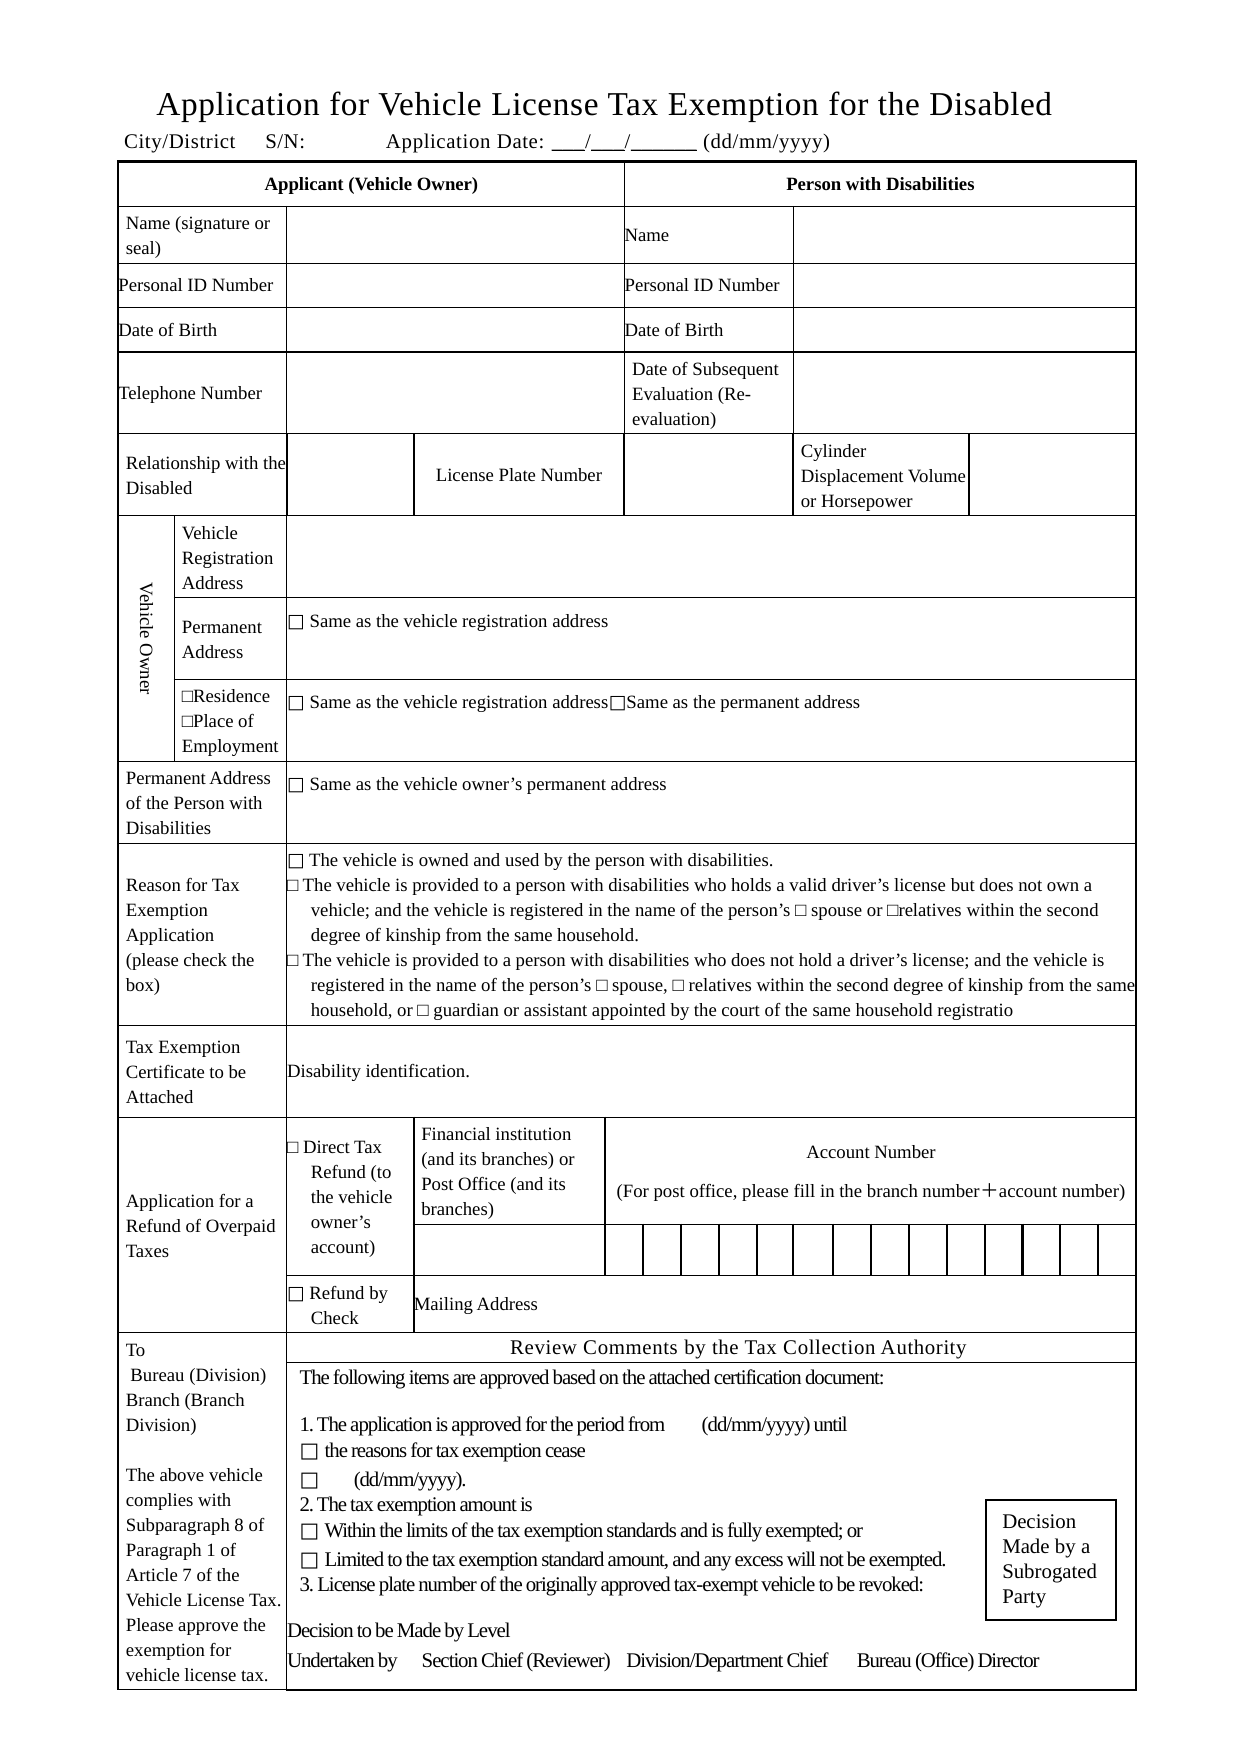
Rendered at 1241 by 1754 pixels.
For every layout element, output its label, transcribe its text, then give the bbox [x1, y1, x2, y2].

table_cell To Bureau (Division) Branch (Branch Division) The above vehicle complies with Subparagraph 8 of Paragraph 1 of Article 7 of the Vehicle License Tax. Please approve the exemption for vehicle license tax. [119, 1333, 286, 1689]
table_cell Permanent Address [175, 598, 286, 679]
table_cell [794, 353, 1135, 433]
table_cell [287, 308, 624, 351]
table_cell [644, 1225, 680, 1275]
text City/District S/N: Application Date: ___/___/______ (dd/mm/yyyy) [124, 123, 1122, 160]
table_cell □ Same as the vehicle registration address [287, 598, 1135, 679]
table_cell Disability identification. [287, 1026, 1135, 1117]
table_cell Application for a Refund of Overpaid Taxes [119, 1118, 286, 1332]
table_cell [625, 434, 792, 515]
table_cell Personal ID Number [625, 264, 793, 307]
table_cell [986, 1225, 1021, 1275]
table_header Applicant (Vehicle Owner) [119, 163, 624, 206]
table_cell □Residence □Place of Employment [175, 680, 286, 761]
table_cell [288, 434, 413, 515]
table_cell □ The vehicle is owned and used by the person with disabilities. □ The vehicle is provided to a person with disabilities who holds a valid driver’s license but does not own a vehicle; and the vehicle is registered in the name of the person’s □ spouse or □relatives within the second degree of kinship from the same household. □ The vehicle is provided to a person with disabilities who does not hold a driver’s license; and the vehicle is registered in the name of the person’s □ spouse, □ relatives within the second degree of kinship from the same household, or □ guardian or assistant appointed by the court of the same household registratio [287, 844, 1135, 1024]
table_cell [606, 1225, 642, 1275]
table_cell Permanent Address of the Person with Disabilities [119, 762, 286, 843]
table_header Person with Disabilities [625, 163, 1135, 206]
table_cell Vehicle Owner [119, 516, 174, 761]
table_cell Name (signature or seal) [119, 207, 286, 263]
table_cell Telephone Number [119, 353, 286, 433]
table_cell [910, 1225, 946, 1275]
table_cell [287, 264, 624, 307]
table_cell Financial institution (and its branches) or Post Office (and its branches) [415, 1118, 604, 1223]
table_cell Name [625, 207, 793, 263]
table_cell [758, 1225, 792, 1275]
table_cell License Plate Number [415, 434, 623, 515]
table_cell □ Refund by Check [287, 1276, 413, 1332]
table_cell [287, 207, 624, 263]
table_cell Mailing Address [415, 1276, 1135, 1332]
table_cell □ Direct Tax Refund (to the vehicle owner’s account) [287, 1118, 413, 1275]
table_cell The following items are approved based on the attached certification document: 1. The application is approved for the period from (dd/mm/yyyy) until □ the reasons for tax exemption cease □ (dd/mm/yyyy). 2. The tax exemption amount is □ Within the limits of the tax exemption standards and is fully exempted; or □ Limited to the tax exemption standard amount, and any excess will not be exempted. 3. License plate number of the originally approved tax-exempt vehicle to be revoked: Decision to be Made by Level Undertaken by Section Chief (Reviewer) Division/Department Chief Bureau (Office) Director [287, 1363, 1135, 1689]
table_cell [1099, 1225, 1135, 1275]
table_cell [872, 1225, 908, 1275]
table_cell Account Number (For post office, please fill in the branch number＋account number) [606, 1118, 1135, 1223]
table_cell Review Comments by the Tax Collection Authority [287, 1333, 1135, 1362]
table_cell [794, 308, 1135, 351]
table_cell [970, 434, 1135, 515]
table_cell [287, 353, 624, 433]
table_cell [415, 1225, 604, 1275]
table_cell □ Same as the vehicle registration address□Same as the permanent address [287, 680, 1135, 761]
table_cell [682, 1225, 718, 1275]
table_cell Cylinder Displacement Volume or Horsepower [794, 434, 968, 515]
table_cell [720, 1225, 756, 1275]
table_cell Date of Birth [119, 308, 286, 351]
table_cell [794, 1225, 832, 1275]
table_cell Date of Birth [625, 308, 793, 351]
table_cell Reason for Tax Exemption Application (please check the box) [119, 844, 286, 1024]
table_cell Vehicle Registration Address [175, 516, 286, 597]
table_cell Personal ID Number [119, 264, 286, 307]
table_cell [948, 1225, 984, 1275]
table_cell [834, 1225, 870, 1275]
table_cell Date of Subsequent Evaluation (Re-evaluation) [625, 353, 793, 433]
table_cell [1024, 1225, 1059, 1275]
table_cell [287, 516, 1135, 597]
table_cell [794, 264, 1135, 307]
text Application for Vehicle License Tax Exemption for the Disabled [118, 85, 1092, 123]
table_cell Relationship with the Disabled [119, 434, 286, 515]
table_cell Tax Exemption Certificate to be Attached [119, 1026, 286, 1117]
table_cell [794, 207, 1135, 263]
table_cell [1061, 1225, 1097, 1275]
table_cell □ Same as the vehicle owner’s permanent address [287, 762, 1135, 843]
